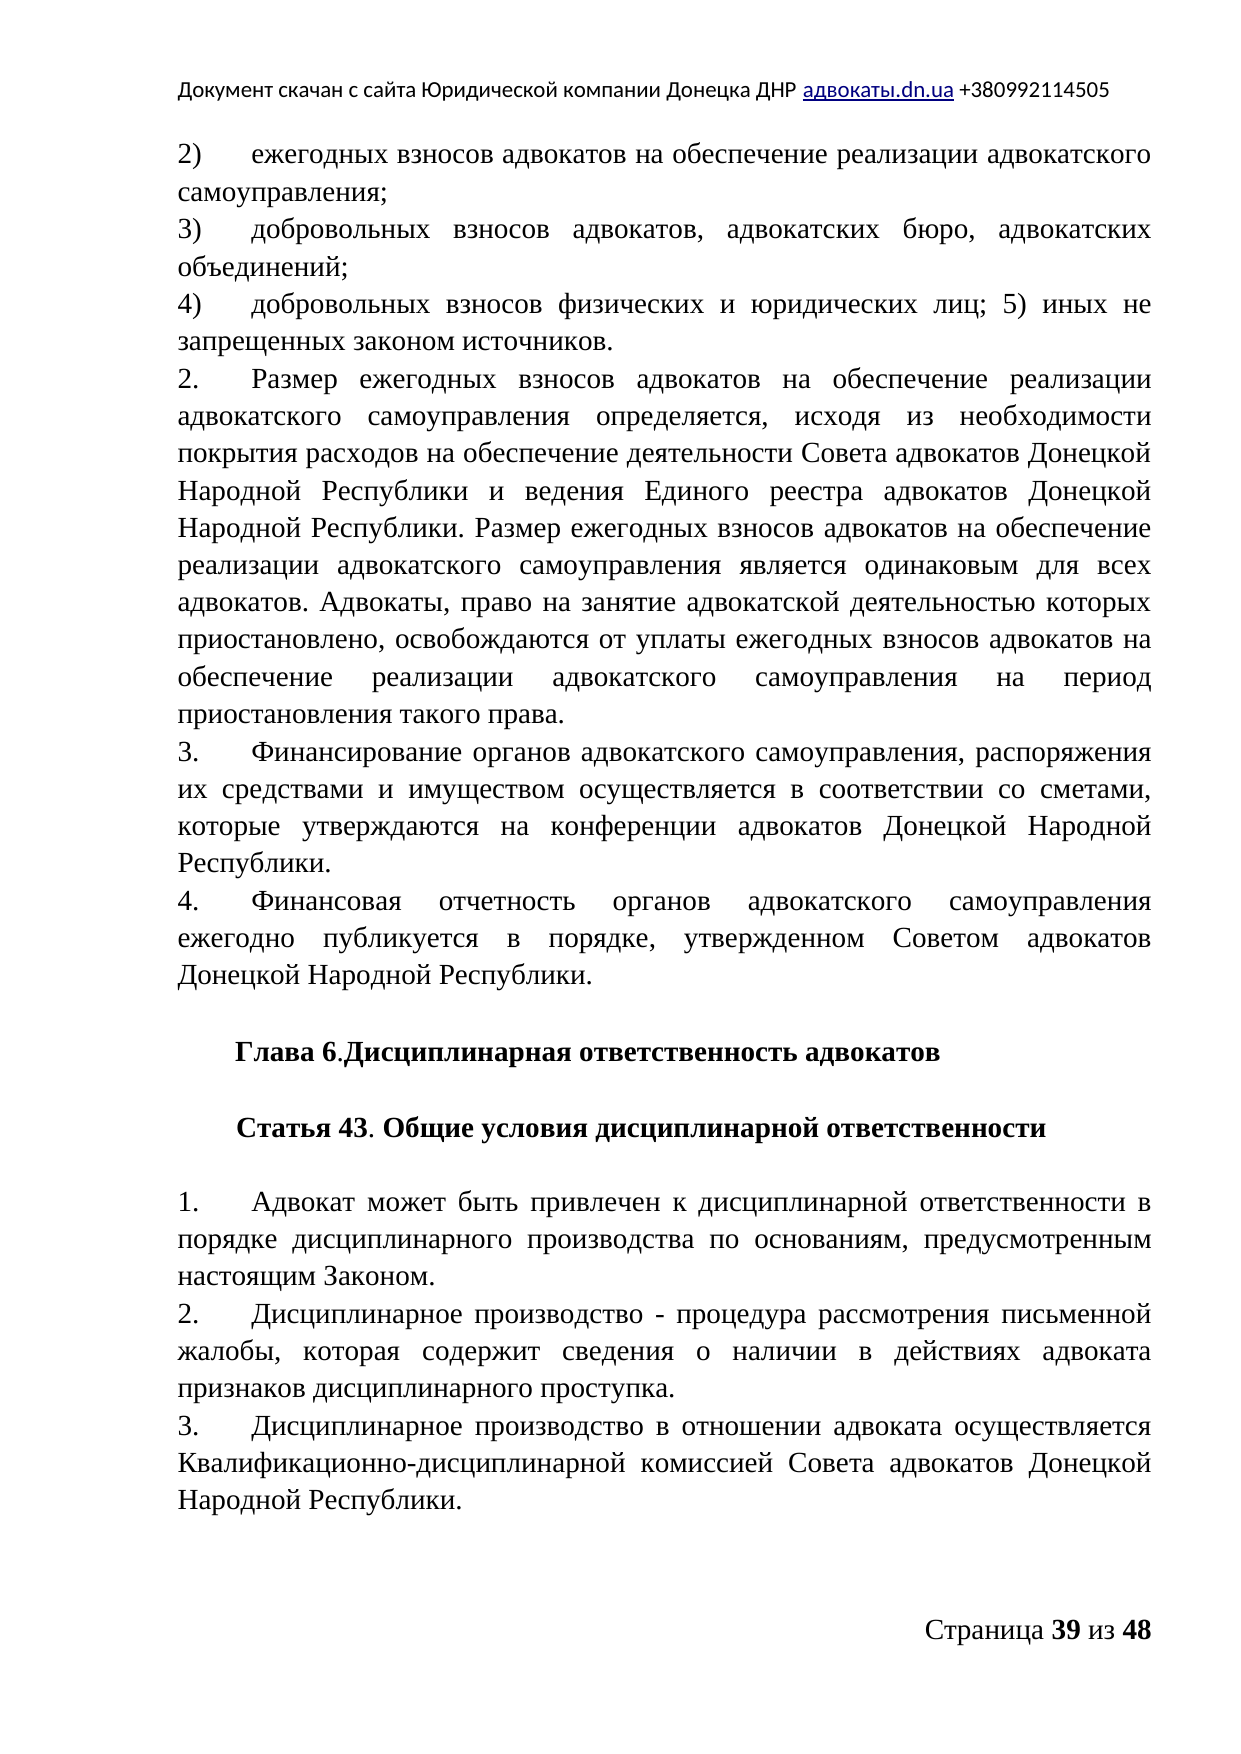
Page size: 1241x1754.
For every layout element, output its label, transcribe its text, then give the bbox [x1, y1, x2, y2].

list Размер ежегодных взносов адвокатов на обеспечение реализации адвокатского самоуправления определяется, исходя из необходимости покрытия расходов на обеспечение деятельности Совета адвокатов Донецкой Народной Республики и ведения Единого реестра адвокатов Донецкой Народной Республики. Размер ежегодных взносов адвокатов на обеспечение реализации адвокатского самоуправления является одинаковым для всех адвокатов. Адвокаты, право на занятие адвокатской деятельностью которых приостановлено, освобождаются от уплаты ежегодных взносов адвокатов на обеспечение реализации адвокатского самоуправления на период приостановления такого права. [177, 361, 1152, 729]
list добровольных взносов физических и юридических лиц; 5) иных не запрещенных законом источников. [177, 286, 1152, 357]
list Дисциплинарное производство - процедура рассмотрения письменной жалобы, которая содержит сведения о наличии в действиях адвоката признаков дисциплинарного проступка. [177, 1296, 1152, 1404]
text Глава 6.Дисциплинарная ответственность адвокатов [235, 1034, 1152, 1067]
list добровольных взносов адвокатов, адвокатских бюро, адвокатских объединений; [177, 211, 1152, 282]
list Финансовая отчетность органов адвокатского самоуправления ежегодно публикуется в порядке, утвержденном Советом адвокатов Донецкой Народной Республики. [177, 883, 1152, 991]
list ежегодных взносов адвокатов на обеспечение реализации адвокатского самоуправления; [177, 137, 1152, 207]
list Дисциплинарное производство в отношении адвоката осуществляется Квалификационно-дисциплинарной комиссией Совета адвокатов Донецкой Народной Республики. [177, 1408, 1152, 1516]
list Адвокат может быть привлечен к дисциплинарной ответственности в порядке дисциплинарного производства по основаниям, предусмотренным настоящим Законом. [177, 1184, 1152, 1292]
list Финансирование органов адвокатского самоуправления, распоряжения их средствами и имуществом осуществляется в соответствии со сметами, которые утверждаются на конференции адвокатов Донецкой Народной Республики. [177, 734, 1152, 879]
subtitle Статья 43. Общие условия дисциплинарной ответственности [236, 1110, 1152, 1143]
